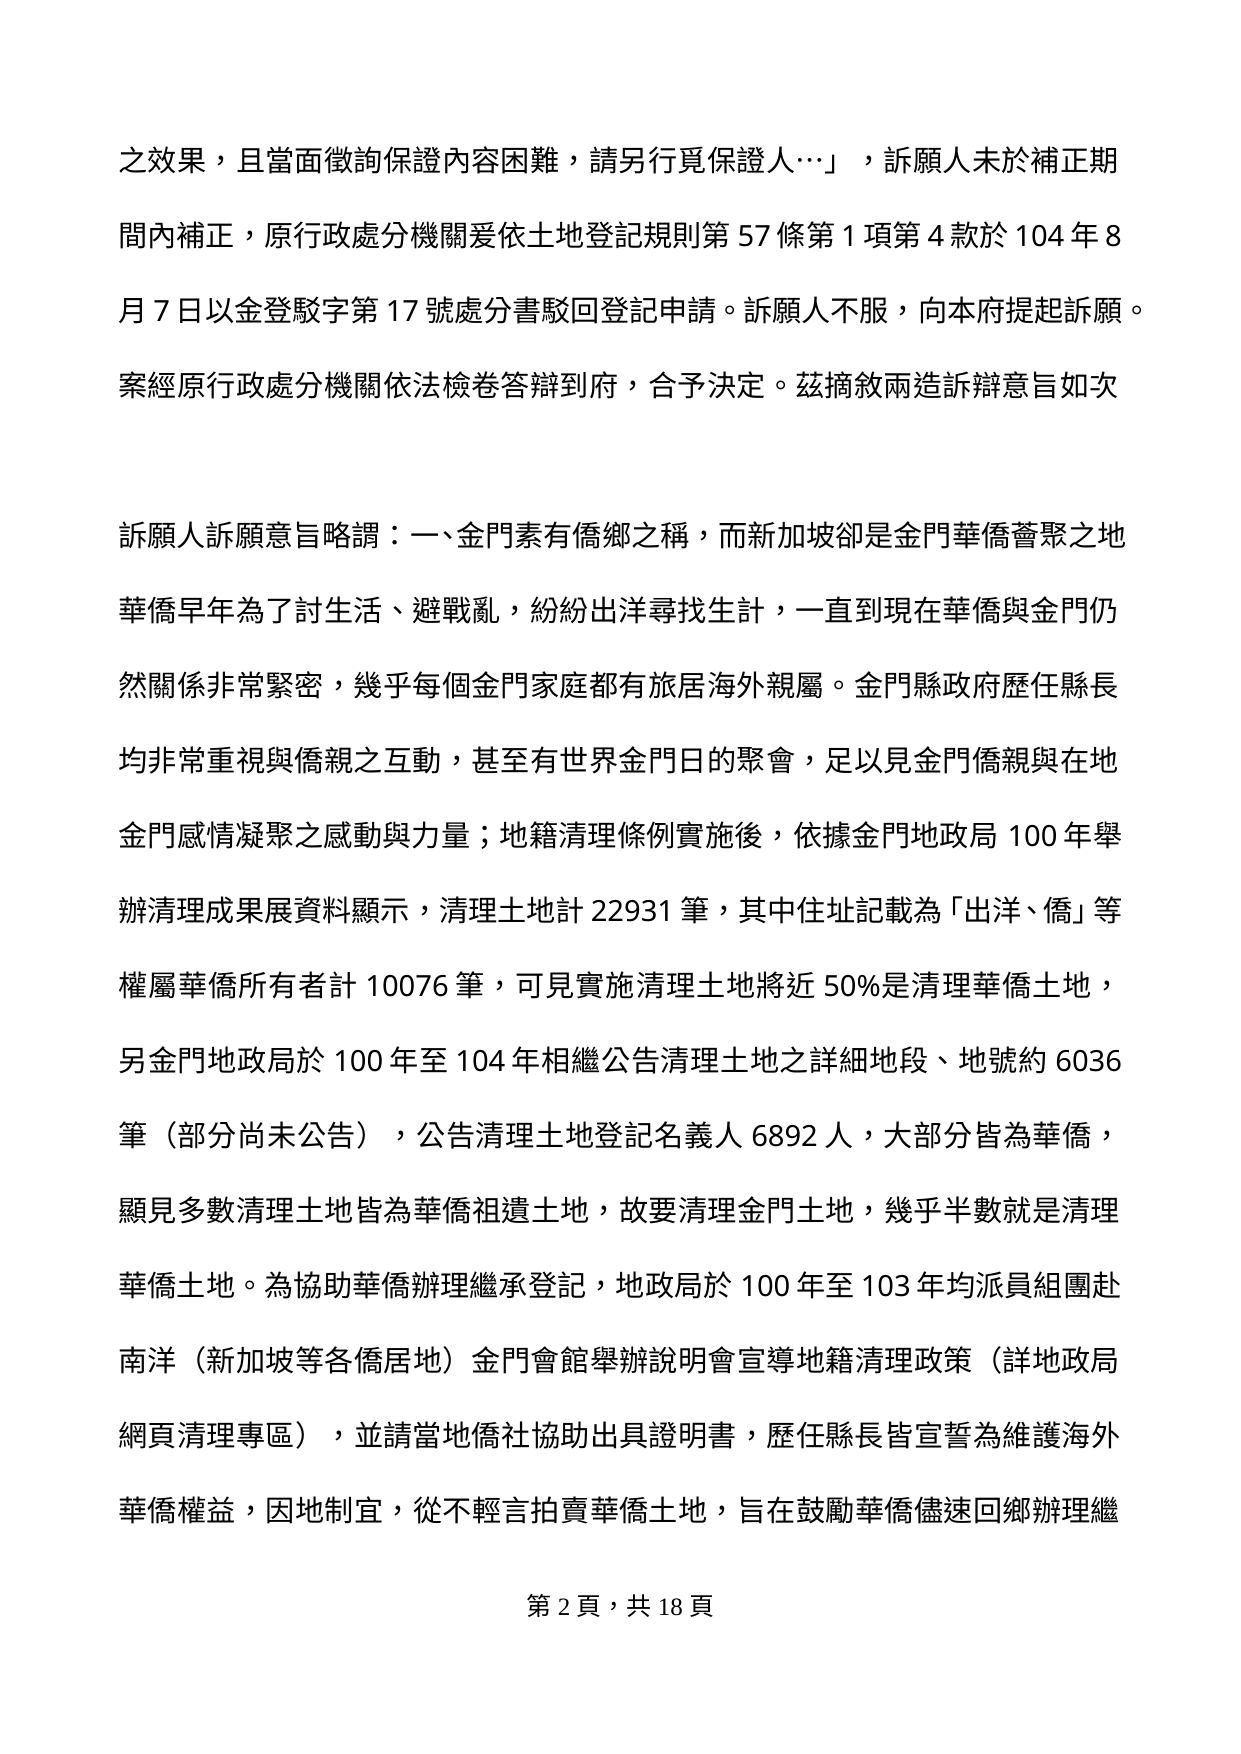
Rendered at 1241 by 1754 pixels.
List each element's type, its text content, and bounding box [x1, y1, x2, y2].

text 訴願人訴願意旨略謂：一、金門素有僑鄉之稱，而新加坡卻是金門華僑薈聚之地。華僑早年為了討生活、避戰亂，紛紛出洋尋找生計，一直到現在華僑與金門仍然關係非常緊密，幾乎每個金門家庭都有旅居海外親屬。金門縣政府歷任縣長均非常重視與僑親之互動，甚至有世界金門日的聚會，足以見金門僑親與在地金門感情凝聚之感動與力量；地籍清理條例實施後，依據金門地政局100年舉辦清理成果展資料顯示，清理土地計22931筆，其中住址記載為「出洋、僑」等權屬華僑所有者計10076筆，可見實施清理土地將近50%是清理華僑土地，另金門地政局於100年至104年相繼公告清理土地之詳細地段、地號約6036筆（部分尚未公告），公告清理土地登記名義人6892人，大部分皆為華僑，顯見多數清理土地皆為華僑祖遺土地，故要清理金門土地，幾乎半數就是清理華僑土地。為協助華僑辦理繼承登記，地政局於100年至103年均派員組團赴南洋（新加坡等各僑居地）金門會館舉辦說明會宣導地籍清理政策（詳地政局網頁清理專區），並請當地僑社協助出具證明書，歷任縣長皆宣誓為維護海外華僑權益，因地制宜，從不輕言拍賣華僑土地，旨在鼓勵華僑儘速回鄉辦理繼承登記。由此可知，鼓勵華僑儘速申辦土地繼承登記，就是解決及減輕「清理土地造成傷害」之重要方式，若地政局未依法行政，法規未禁止而自訂遊戲規則及濫用行政裁量權予以禁止，導致華僑無法完成繼承登記，最後難保被清理拍賣之命運，影響層面極大。縣府為維護華僑權益，邀集立法院、內政部地政司、戶政司、法規會等單位協商，制訂「金門縣旅外僑民人別確認」審查委員會，並將地政局納入參與審查華僑身分，如今地政局未依法行政、濫用行政裁量權予以禁止、駁回繼承登記案，無異於縣府倒行逆施，終致引發民怨，確實對華僑權益及縣府聲譽影響深遠。二、為證實本人所述法規未禁止之事實，摘錄相關法規如后(詳細法規內容，請參閱地政局網站)：(一) 金門縣土地地籍整理自治條例第3之1條：本縣旅外僑民辦理土地繼承登記除依相關法令規定外，其繼承系統表如無戶籍資料可供審查者，應向僑居地法院或其他有權單位辦理宣誓或認證，並應經駐外館處驗證。前項申請案依檢附被繼承人僑居地身分資料與土地登記簿不符者，應檢附依金門縣旅外僑民人別確認自治條例核發之證明文件；被繼承人國內戶籍住址與土地登記簿不符或無設籍者，並應檢附土地關係人一人以上證明書或其他足資證明之文件。登記機關受理本條申請登記後，經審查無誤者，應於登記機關及土地所在鄉鎮村里辦公處所公告三個月。(二) 金門縣土地地籍整理自治條例第14條規定：本自治條例所稱關係人，係指各筆土地之管理者、共有人、原申請案保證人、代理人或其繼承人。關係人之證明書，因故無法取得者，除應敘明具體理由外，並應檢附各土地四鄰二人以上之證明書。(三) 地籍清理條例施行細則第28條規定：合於前條第一項第四款至第六款或第二項情形，而未能檢附第十三條第一項第三款之權利書狀者，應檢附村（里）長、土地共有人（含繼承人）、土地四鄰之土地、建物所有權人或其使用人一人之證明書，並於申請書備註欄內切結本申請案確無虛偽不實之情事，如有不實，申請人願負法律責任。前項所稱村（里）長，指土地所在地現任或歷任之村（里）長出具證明書之證明人，應具完全之法律行為能力，證明書應載明其親自觀察之具體事實，而非其推斷之結果，並應檢附其印鑑證明書。三、本案繼承人陳篤合二年前陪同父親000返鄉尋根祭祖，經由宗親提醒辦理祖遺產業繼承登記，以避免土地列入地籍清理條例拍賣，實乃為延續祖先對金門之情感，且均依法守法循程序進行，縱使程序繁瑣，只為延續祖先的遺業，在申辦繼承登記之前，業已先經過金門縣政府「旅外僑民人別確認」之審查，確認權利人（被繼承人）確實是為金門出生之金門人身分，審查期間二位年事已高之繼承人相繼死亡，而衍生更多孫輩繼承人必須出面參與遺產繼承登記事宜，審查過程非常嚴謹，歷經過程非常艱辛，且原處分機關地政局皆有派員參與旅外僑民人別確認審查工作，均無異議通過。可見被繼承人、繼承人之身分均無問題。四、本案皆依據金門縣地籍整理自治條例3之1條規定、第14條規定、地籍清理條例施行細則第28條規定，尋覓四鄰土地所有權人擔任保證人，並非隨便尋覓不相關之人，本案保證人000(陽宅段267,00000地號)與被繼承人000(陽宅段000,0000地號)，不僅有土地相鄰之地緣關係（詳地籍圖、相關位置示意圖），亦有家中長輩在金門陽宅同為鄰居之人緣關係，因早年同赴新加坡謀生，保證人000與被繼承人及其家人之關係是很緊密的，而且瞭解事實狀況。故保證內容乃具體事實，並非推斷結果，否則保證人000不會願意承擔法律責任幫忙證明。更何況新加坡人對於法律認知嚴謹且遵守，更不會隨便保證。五、依據土地法第43條規定：「依本法所為之登記，有絕對效力」，此「絕對效力」即公信力之宣誓，概無疑義。保證人000已於101年 3月15日經地政局依法審核完成「金門縣金沙鎮沙溪一劃段000號、陽宅段000,00000,000000地號」土地繼承登記，000之所有權已然具土地法43條所稱之絕對效力。故000與國內權利人具有同樣權利、義務，即已具金門縣土地地籍整理自治條例第14條所述「土地四鄰」證明人之身分。且該法條亦未規定「旅外華僑」不得擔任證明人之規定，地政局顯未依法行政，且未因地制宜考量金門地區特有僑鄉背景及國外僑社之努力，逕以臆測推斷作成行政處分，顯然違法及破壞公信力。六、補正、駁回必須有理、有據，故補正通知單必須敘明理由及法律依據。原處分機關所列補正理由：「保證人000旅居新加坡，繼承取得土地係經由他人證明，客觀上認為其無事實保證之可能及負擔不實保證之效果，且當面徵詢保證內容困難，請另覓保證人」，明顯即臆測保證人可能無法對事實保證、可能無法負擔法律效果，理由甚為遷強。而其所據以駁回之三條法規依據（金門縣土地地籍整理自治條例第3之1條、第14條規定、地籍清理條例施行細則第28條規定），皆無明文禁止「具有華僑身分之土地所有權人」擔任保證人，顯然引據失當且錯誤。金門地政局應依照法規審查，沒有明文禁止者，不宜自訂遊戲規則，曲解法令而駁回。七、依據內政部民國95年6月13日台內戶字第0950085504號函附研商「金門縣華僑繼承土地相關事宜」會議記錄，決議事項略以：「凡於金門縣土地總登記期間至戰地政務終止前之期間內，於地政機關之土地登記簿記載為土地登記名義人者，如無具體證件可資認定其僅具有外國單一國籍者，應可認定該土地登記名義人為我國人…如經查明繼承人係前項土地登記名義人之子女屬實，且未依國籍法等相關規定經許可喪失我國國籍者，各該繼承人得認定具有我國國籍」。本案保證人之一「000君」的父親000，即為金門縣土地總登記期間至戰地政務終止前之期間內，於地政機關之土地登記簿記載為土地登記名義人，000乃依法完成繼承登記，自然表示審認係前項土地登記名義人000之子女屬實，且未依國籍法等相關規定經許可喪失我國國籍者，各該繼承人得認定具有我國國籍。000乃以具有本國國籍之身分繼承取得土地，而非以新加坡公民身分繼承取得土地，其擔任保證人之權利、義務與本國人相同，自當受我國民法、刑法之約束，概無疑義。八、保證人000依據原處分機關之保證書規定內容及事實，在駐新加坡台北代表處官員面前當場簽名保證，並經駐外機關文書認證，即為出於本人真意而為保證之有效法律文件，當事人依法即對文件內容負擔法律責任效果。且保證書亦依原處分機關規定加註「保證人知悉若保證不實，將涉及刑法第214條明知為不實之事項，而使公務員登載於職務上所掌之公文書，足以生損害於公眾或他人者…之刑事責任」等語。法律上賦予自然人之行為能力、法律責任效果，在民、刑法上規定甚為明確，足以讓保證人遵守、預知法律效果。九、另依行政程序法、憲法等立法意旨，提出補充理由說明如后：(一)依據行政程序法第5條規定：行政行為之內容應明確。目的亦在於使人民知所依循。在此原則下，行政機關訂定行政命令，或作成行政處分，乃至於從事行政指導等事項，其內容均應力求明確。行政行為若欠明確，於法未合，自然構成無效或撤銷之原因。原處分機關明知本案引用法規並未明確禁止「具有華僑身分之土地所有權人」擔任保證人，在法律無禁止、有前例可循（習慣法、行政慣例均認同具有華僑身分之土地所有權人，視同本國人，可以擔任保證人）之情況下，卻濫用行政裁量權，並對於本案之申訴、陳情理由，一概不理，回復亦不敘明理由，明顯行政傲慢。(二)依據行政程序法第6條規定：行政行為，非有正當理由，不得為差別待遇。以「具有華僑身分之土地所有權人」擔任保證人，並非無前例可循，000地政士為本繼承案之代理人，辦理眾多金門華僑土地繼承案件，且已完成數案都是以「具有華僑身分之土地所有權人」擔任保證人，早有前例可循，且有案可稽。可證本案之審查及駁回，明顯有差別待遇。只求同樣案例，公平依法審查，不得因人而異。(三)依據行政程序法第7條規定：有多種同樣能達成目的之方法時，應選擇對人民權益損害最少者。行政程序法第9條規定：行政機關就該管行政程序，應於當事人有利及不利之情形，一律注意。本案於申訴書、陳情書中已提示：已有「前例、其他方法、程序」可循，原處分機關如認為「具有華僑身分之土地所有權人」不能擔任保證人，有適法上之疑慮，應循正常程序報請中央主管機關釋疑，或循修法途徑解決，而非以主客觀之不確定性、臆測之意見為理由，逕為通知民眾補正或駁回。然原處分機關卻置之不理，已明顯行政怠惰（應作為，而不作為），未完成釋疑或修法程序，且未注意及選擇對人民有利之「前例、方法、程序」，行政行為明顯已失均衡。(四)依據行政程序法第8條規定：行政行為，應以誠實信用之方法為之，並應保護人民正當合理之信賴。本案乃依據地籍整理自治條例3之1條規定、第14條規定、地籍清理條例施行細則第28條規定尋覓保證人，完全符合保證人資格，於法並無不合，前述法規並無禁止「具有華僑身分之土地所有權人」擔任保證人，法令規定豈可任由個人曲解，使人民失去對法規及政府之信賴。(五)依據行政程序法第10條規定：行政機關行使裁量權，不得逾越法定之裁量範圍，並應符合法規授權之目的。行政程序法第4條規定：行政行為應受法律及一般法律原則之拘束。本案在法規無禁止之情況下，原處分機關卻予以駁回，無限上綱擴張裁量權，其行政行為違反法律授權之目的、一般法律誠信原則、比例原則、平等原則。因人設事，標準不一、差別待遇，即屬於裁量濫用，陷法律規定處於不安定狀態，政府機關公信力何在？(六)憲法第23條規定：「除為防止妨礙他人自由、避免緊急危難、維持社會秩序，或增進公共利益所必要者外，不得以法律限制人民權利』。憲法不但明文規定，應符合上開4種情形，且應以立法院三讀通過之「法律」始能限制之，原處分機關限制「具有華僑身分之土地所有權人」擔任保證人，亦限制「經由他人證明而繼承取得土地者」擔任保證人，違反公益原則；可請內政部釋示或修法皆不為之，為達目的不擇手段，手段與目的顯已失衡，違反比例原則；法律未禁止卻駁回，未依法行政，違反法律保留原則；以上所述，均已明顯違反憲法保障人民之權利與自由。十、對於原處分機關之駁斥：(一)原處分機關以臆測偏見當做補正理由，駁回理由遷強，與事實不符。臆測之想法怎可當作補正理由？保證人為新加坡之華僑，眾所周知新加坡人甚為守法，試問，原處分機關為何不客觀上臆測其必定遵守法律，所為保證必然真實。如果原處分機關不願採此正面臆測，當然也不能片面採取反面臆測，如此可證原處分機關所云：客觀上認為其無事實保證之可能及負擔不實保證之效果，實為不客觀之理由。(二)原處分機關所云：當面徵詢保證內容困難，根本是理由遷強，不知變通，故意刁難。舉凡切結書、保證書，都是以保證人、切結人（即當事人）核對身分後簽名切結、保證，若無到場驗明身分，即以檢附印鑑證明方式替代。原處分機關審查切結保證案件數以萬計（例如土地權狀遺失切結、繼承系統表切結、遺產分割協議書切結、保證人切結、申請人切結等等），試問，金門地政局是否均要求當事人「到場」，否則不予採認嗎？如今社會型態轉變為專業分工，政府亦提倡簡政便民、化繁為簡措施，既然有代理人制度、印鑑證明制度，當然是以便民為主。印鑑證明即代表當事人之意思表示，當事人不能到場，就是檢附印鑑證明替代，同理可證，經過駐外機關認證核發之保證書及內容，即代表當事人出於真意保證之意思表示，且在未舉證為虛假之前，都應認為真實，根本沒有當面徵詢保證內容困難之問題。硬是要求當事人必須到場徵詢，不就是故意刁難民眾嗎？(三)原處分機關不遵循一般行政程序（程序一：採用前例可循之習慣法、行政慣例認知。程序二：針對疑義先向中央主管機關申請釋疑。程序三：修改法規，以資適法），而自訂遊戲規則。以上三項一般行政程序皆未嘗試，即曲解法規真意，駁回本案，是為程序不正義，明顯處置失當，不合常理。合理懷疑原處分機關是針對個人故意刁難，行政怠惰，卻想藉訴願、行政訴訟推卸責任。十一、金門是典型之僑鄉，縣府為避免華僑土地列入地籍清理被拍賣，歷任縣長皆不執行拍賣清理之土地政策，就是為了金門華僑儘早申辦繼承登記，如今本案歷經千辛萬苦，地政局亦共同參與旅外僑民人別確認審查，確認被繼承人、繼承人身分無誤，結果到最後申辦繼承登記，原處分機關以臆測、遷強、不合法之理由，橫加阻攔金門華僑辦理繼承登記，破壞華僑對縣府之信賴、對法律公信力之信任，這叫金門華僑情何以堪？如何讓華僑相信縣府重視華僑權益？綜上所陳理由，原處分機關認定之事實與引據之法規，顯有失當及錯誤，且違反行政程序及立法意旨，原處分自應予以撤銷，以維護人民財產權益云云。 [118, 496, 1122, 1546]
text 緣訴願人委託訴外人000以104年4月27日金登資三字第00000號土地登記申請書，向原行政處分機關就金門縣金沙鎮陽宅段000、0000地號等二筆土地（下稱系爭土地）申請更正及繼承登記。案經原行政處分機關依法審查後，於104年7月2日金登補字第15號通知書通知補正，補正事項為：「一、…案附000君保證書，經查其出生並旅居新加坡，其101年繼承取得本縣陽宅段00000地號係經由他人證明，客觀上認為其無事實保證之可能及負擔不實保證之效果，且當面徵詢保證內容困難，請另行覓保證人…」，訴願人未於補正期間內補正，原行政處分機關爰依土地登記規則第57條第1項第4款於104年8月7日以金登駁字第17號處分書駁回登記申請。訴願人不服，向本府提起訴願。案經原行政處分機關依法檢卷答辯到府，合予決定。茲摘敘兩造訴辯意旨如次： [118, 121, 1122, 496]
